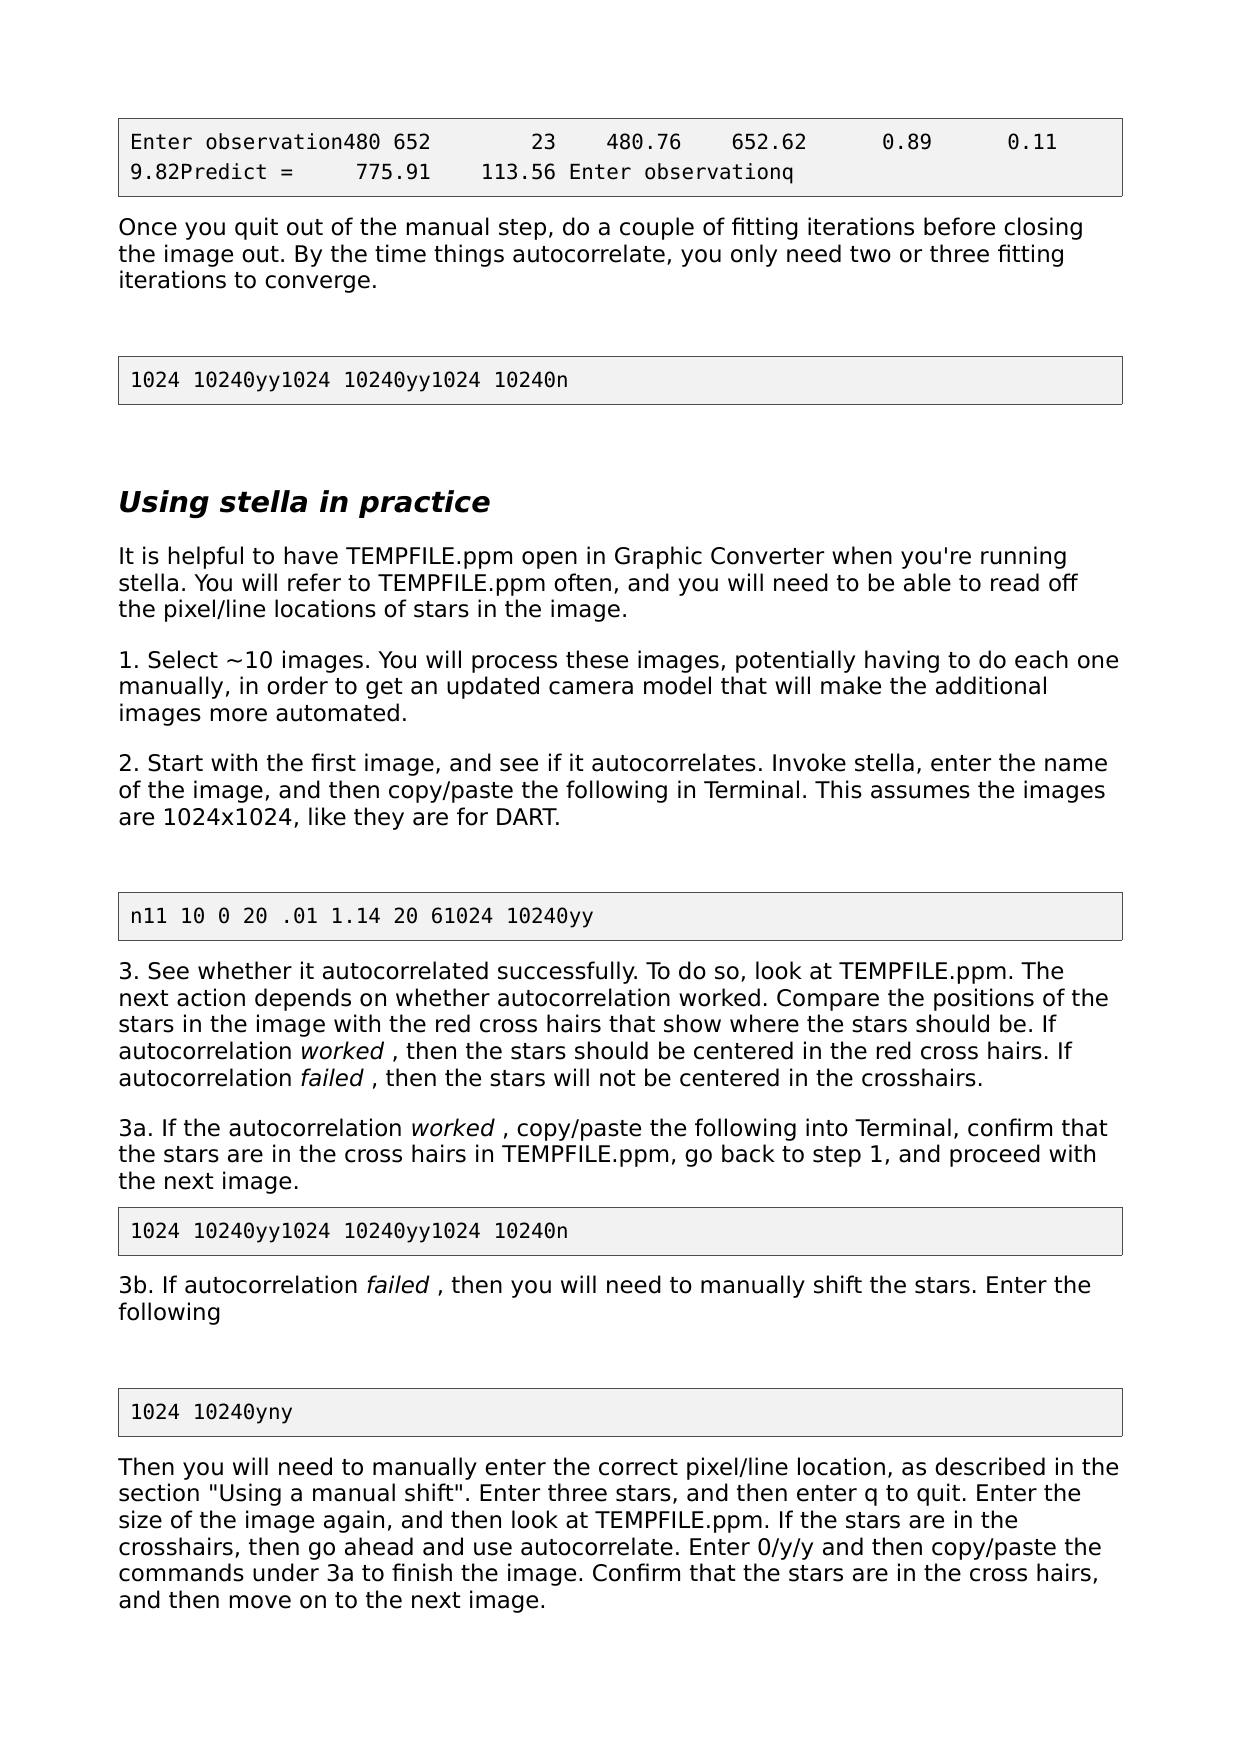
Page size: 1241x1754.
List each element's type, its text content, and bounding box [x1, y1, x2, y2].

text 1. Select ~10 images. You will process these images, potentially having to do each one manually, in order to get an updated camera model that will make the additional images more automated. [118, 647, 1122, 727]
text 3. See whether it autocorrelated successfully. To do so, look at TEMPFILE.ppm. The next action depends on whether autocorrelation worked. Compare the positions of the stars in the image with the red cross hairs that show where the stars should be. If autocorrelation worked , then the stars should be centered in the red cross hairs. If autocorrelation failed , then the stars will not be centered in the crosshairs. [118, 958, 1122, 1091]
text 1024 10240yy1024 10240yy1024 10240n [119, 1208, 1122, 1255]
text Enter observation480 652 23 480.76 652.62 0.89 0.11 9.82Predict = 775.91 113.56 Enter observationq [119, 119, 1122, 196]
text n11 10 0 20 .01 1.14 20 61024 10240yy [119, 893, 1122, 940]
subtitle Using stella in practice [118, 486, 1122, 519]
text 2. Start with the first image, and see if it autocorrelates. Invoke stella, enter the name of the image, and then copy/paste the following in Terminal. This assumes the images are 1024x1024, like they are for DART. [118, 750, 1122, 830]
text Once you quit out of the manual step, do a couple of fitting iterations before closing the image out. By the time things autocorrelate, you only need two or three fitting iterations to converge. [118, 214, 1122, 294]
text 3b. If autocorrelation failed , then you will need to manually shift the stars. Enter the following [118, 1273, 1122, 1326]
text 3a. If the autocorrelation worked , copy/paste the following into Terminal, confirm that the stars are in the cross hairs in TEMPFILE.ppm, go back to step 1, and proceed with the next image. [118, 1115, 1122, 1195]
text Then you will need to manually enter the correct pixel/line location, as described in the section "Using a manual shift". Enter three stars, and then enter q to quit. Enter the size of the image again, and then look at TEMPFILE.ppm. If the stars are in the crosshairs, then go ahead and use autocorrelate. Enter 0/y/y and then copy/paste the commands under 3a to finish the image. Confirm that the stars are in the cross hairs, and then move on to the next image. [118, 1454, 1122, 1614]
text 1024 10240yny [119, 1389, 1122, 1436]
text 1024 10240yy1024 10240yy1024 10240n [119, 357, 1122, 404]
text It is helpful to have TEMPFILE.ppm open in Graphic Converter when you're running stella. You will refer to TEMPFILE.ppm often, and you will need to be able to read off the pixel/line locations of stars in the image. [118, 543, 1122, 623]
